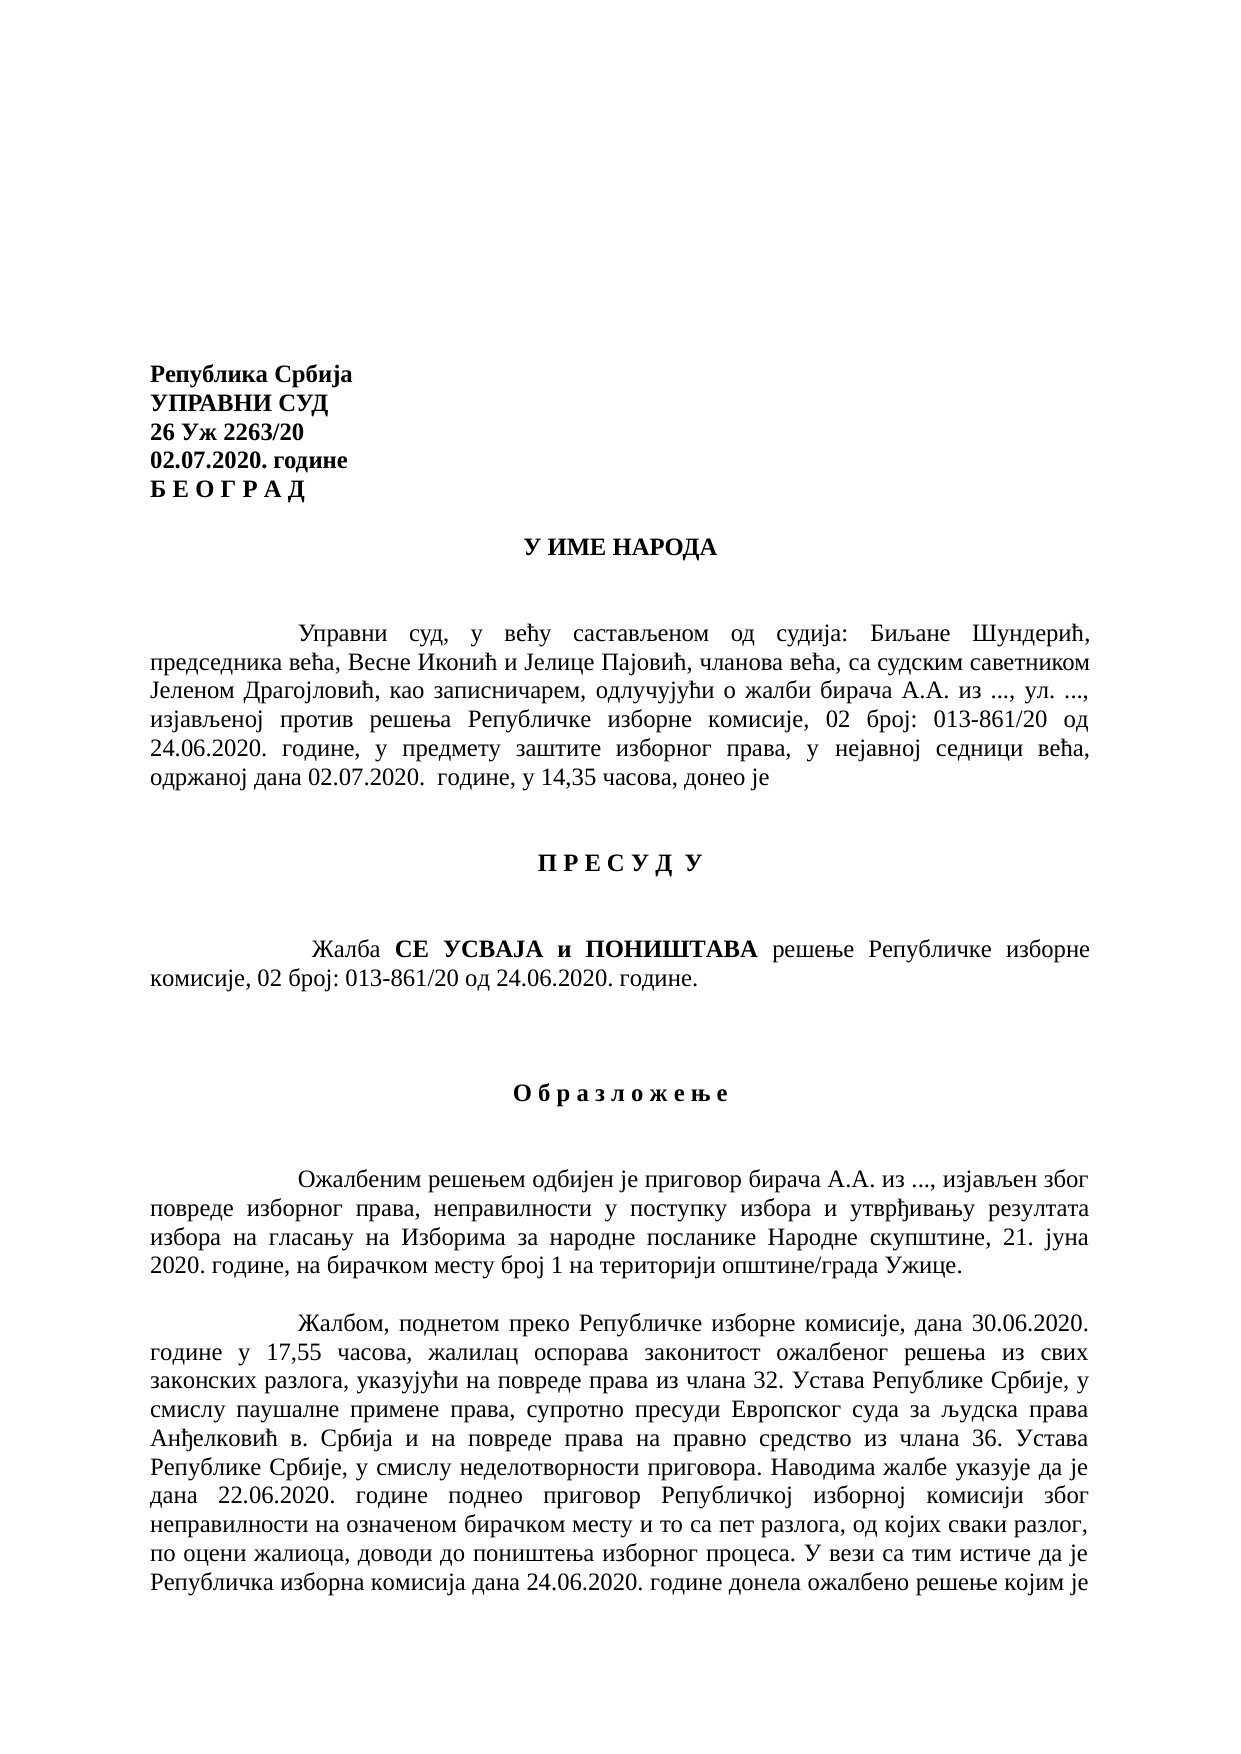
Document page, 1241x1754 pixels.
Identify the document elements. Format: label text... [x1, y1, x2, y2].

text О б р а з л о ж е њ е [150, 1078, 1090, 1107]
text 02.07.2020. године [150, 445, 1090, 474]
text Б Е О Г Р А Д [150, 474, 1090, 503]
text Република Србија [150, 148, 1090, 388]
text П Р Е С У Д У [150, 848, 1090, 877]
text 26 Уж 2263/20 [150, 417, 1090, 445]
text Жалбом, поднетом преко Републичке изборне комисије, дана 30.06.2020. године у 17,55 часова, жалилац оспорава законитост ожалбеног решења из свих законских разлога, указујући на повреде права из члана 32. Устава Републике Србије, у смислу паушалне примене права, супротно пресуди Европског суда за људска права Анђелковић в. Србија и на повреде права на правно средство из члана 36. Устава Републике Србије, у смислу неделотворности приговора. Наводима жалбе указује да је дана 22.06.2020. године поднео приговор Републичкоj изборној комисији због неправилности на означеном бирачком месту и то са пет разлога, од којих сваки разлог, по оцени жалиоца, доводи до поништења изборног процеса. У вези са тим истиче да је Републичка изборна комисија дана 24.06.2020. године донела ожалбено решење којим је [150, 1308, 1090, 1595]
text У ИМЕ НАРОДА [150, 532, 1090, 560]
text УПРАВНИ СУД [150, 388, 1090, 417]
text Ожалбеним решењем одбијен је приговор бирача A.A. из ..., изјављен због повреде изборног права, неправилности у поступку избора и утврђивању резултата избора на гласању на Изборима за народне посланике Народне скупштине, 21. јуна 2020. године, на бирачком месту број 1 на територији општине/града Ужице. [150, 1164, 1090, 1279]
text Управни суд, у већу састављеном од судија: Биљане Шундерић, председника већа, Весне Иконић и Јелице Пајовић, чланова већа, са судским саветником Јеленом Драгојловић, као записничарем, одлучујући о жалби бирача A.A. из ..., ул. ..., изјављеној против решења Републичке изборне комисије, 02 број: 013-861/20 од 24.06.2020. године, у предмету заштите изборног права, у нејавној седници већа, одржаној дана 02.07.2020. године, у 14,35 часова, донео је [150, 618, 1090, 790]
text Жалба СЕ УСВАЈА и ПОНИШТАВА решење Републичке изборне комисије, 02 број: 013-861/20 од 24.06.2020. године. [150, 934, 1090, 992]
